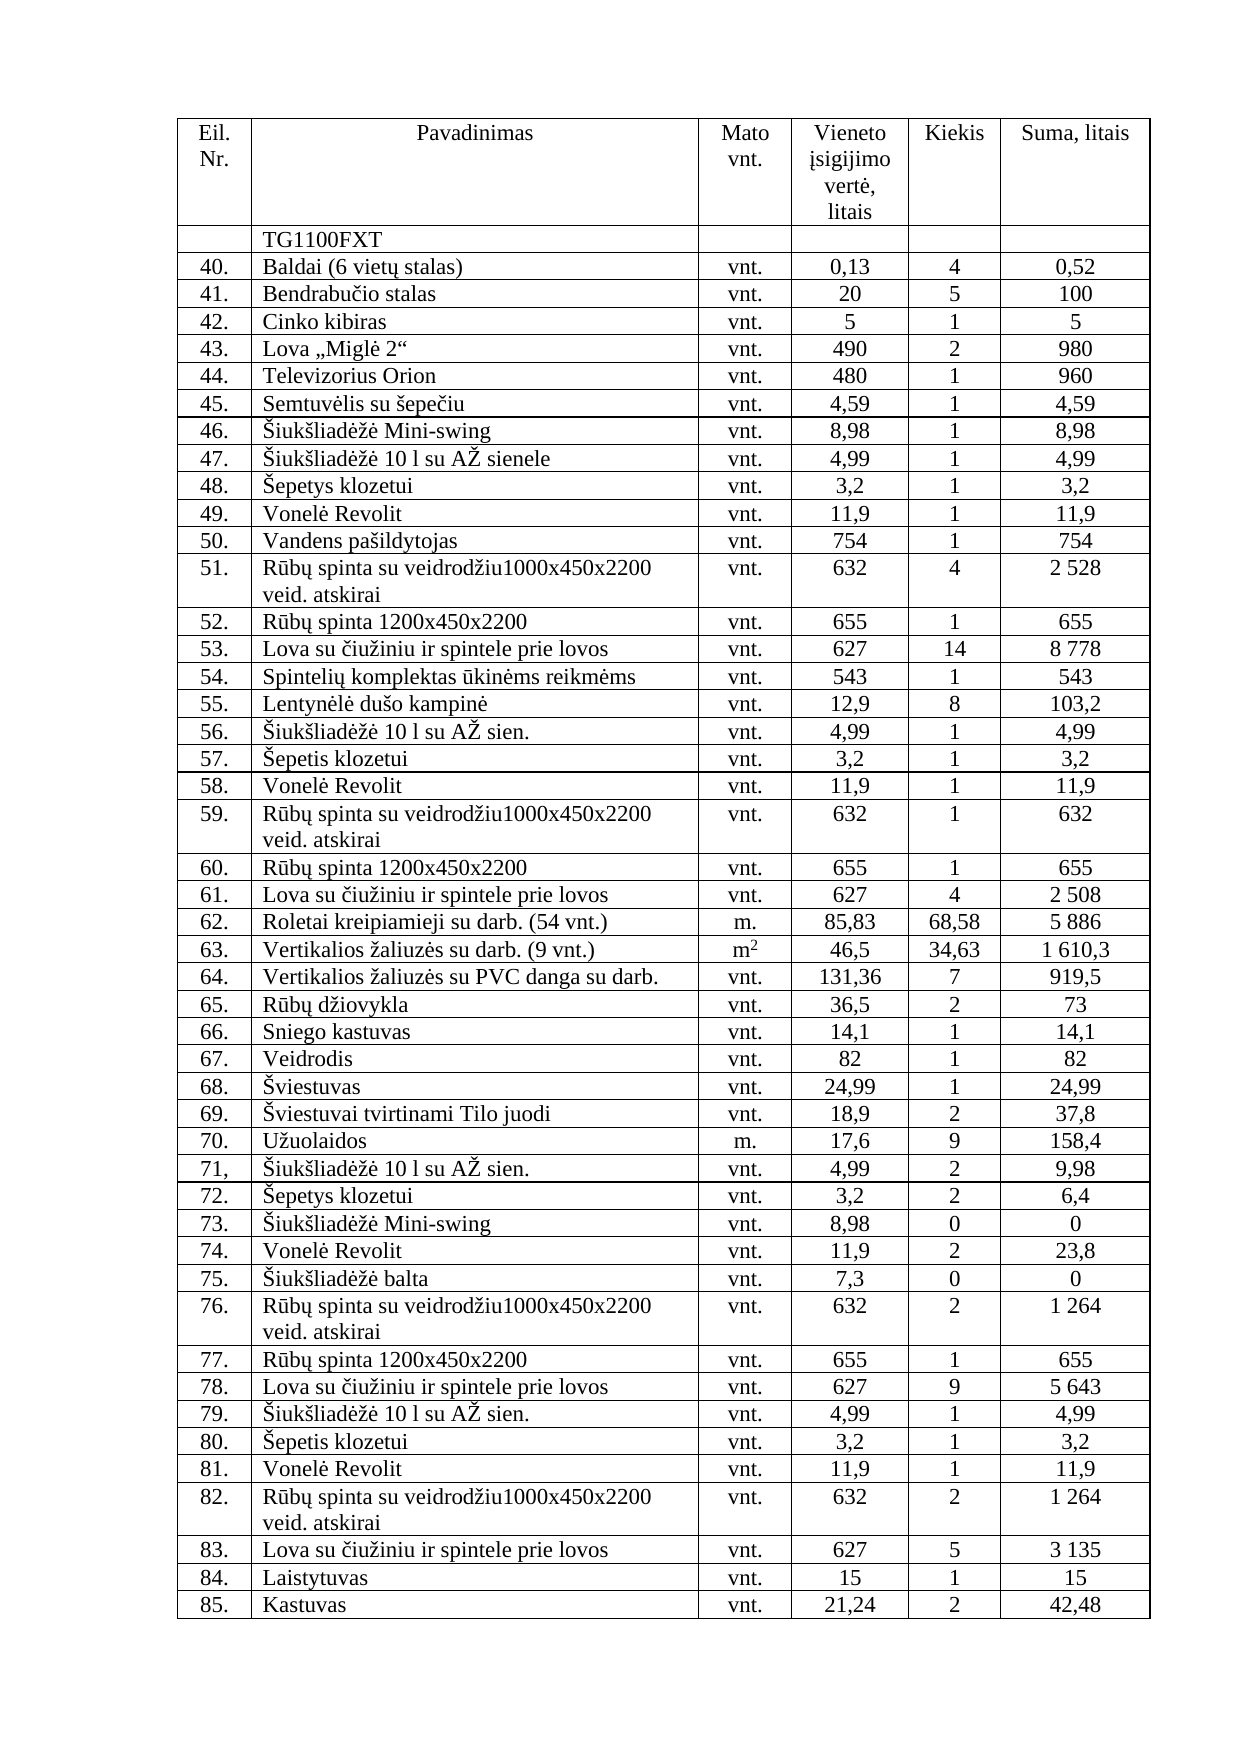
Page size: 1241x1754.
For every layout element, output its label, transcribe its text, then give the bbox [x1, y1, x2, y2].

table_cell 46,5 [792, 936, 908, 962]
table_cell vnt. [699, 991, 791, 1017]
table_cell 3,2 [792, 472, 908, 498]
table_cell 4,59 [1001, 390, 1149, 416]
table_cell 632 [1001, 800, 1149, 853]
table_cell 81. [178, 1455, 251, 1482]
table_cell 78. [178, 1373, 251, 1399]
table_cell 68. [178, 1073, 251, 1099]
table_cell vnt. [699, 1373, 791, 1399]
table_cell 1 610,3 [1001, 936, 1149, 962]
table_cell Šviestuvas [252, 1073, 698, 1099]
table_cell 2 [909, 1483, 1000, 1535]
table_cell 100 [1001, 280, 1149, 307]
table_cell vnt. [699, 718, 791, 744]
table_cell 11,9 [792, 1455, 908, 1482]
table_cell vnt. [699, 1045, 791, 1072]
table_cell 0,13 [792, 253, 908, 279]
table_cell vnt. [699, 745, 791, 771]
table_cell 70. [178, 1128, 251, 1154]
table_cell Šiukšliadėžė balta [252, 1265, 698, 1291]
table_cell 45. [178, 390, 251, 416]
table_cell 55. [178, 690, 251, 717]
table_cell 77. [178, 1346, 251, 1372]
table_cell vnt. [699, 1346, 791, 1372]
table_cell Šiukšliadėžė Mini-swing [252, 418, 698, 444]
table_cell vnt. [699, 773, 791, 799]
table_cell 1 [909, 773, 1000, 799]
table_cell 5 [909, 280, 1000, 307]
table_cell Šiukšliadėžė Mini-swing [252, 1210, 698, 1236]
table_cell 158,4 [1001, 1128, 1149, 1154]
table_cell Roletai kreipiamieji su darb. (54 vnt.) [252, 909, 698, 935]
table_cell vnt. [699, 1183, 791, 1209]
table_cell vnt. [699, 1455, 791, 1482]
table_cell vnt. [699, 1428, 791, 1454]
table_cell 4,99 [792, 1155, 908, 1181]
table_cell 4,99 [1001, 718, 1149, 744]
table_cell Laistytuvas [252, 1564, 698, 1590]
table_cell 5 [792, 308, 908, 334]
table_cell Baldai (6 vietų stalas) [252, 253, 698, 279]
table_cell 2 528 [1001, 554, 1149, 607]
table_cell [792, 226, 908, 252]
table_cell 1 [909, 527, 1000, 553]
table_cell [1001, 226, 1149, 252]
table_cell Kastuvas [252, 1591, 698, 1618]
table_cell vnt. [699, 690, 791, 717]
table_cell Vonelė Revolit [252, 1455, 698, 1482]
table_cell 14,1 [792, 1018, 908, 1044]
table_header Kiekis [909, 119, 1000, 224]
table_cell 21,24 [792, 1591, 908, 1618]
table_cell 4,99 [1001, 445, 1149, 471]
table_cell Rūbų spinta 1200x450x2200 [252, 1346, 698, 1372]
table_cell m. [699, 909, 791, 935]
table_cell 67. [178, 1045, 251, 1072]
table_cell 4,99 [792, 445, 908, 471]
table_cell m2 [699, 936, 791, 962]
table_cell 2 [909, 1237, 1000, 1263]
table_cell 3,2 [1001, 472, 1149, 498]
table_cell Vertikalios žaliuzės su PVC danga su darb. [252, 963, 698, 989]
table_cell 11,9 [1001, 500, 1149, 526]
table_cell vnt. [699, 608, 791, 634]
table_cell Cinko kibiras [252, 308, 698, 334]
table_cell 1 [909, 663, 1000, 689]
table_cell 17,6 [792, 1128, 908, 1154]
table_cell 2 [909, 1183, 1000, 1209]
table_cell 82. [178, 1483, 251, 1535]
table_cell vnt. [699, 1018, 791, 1044]
table_cell 54. [178, 663, 251, 689]
table_cell 64. [178, 963, 251, 989]
table_cell 53. [178, 636, 251, 662]
table_cell 1 [909, 1018, 1000, 1044]
table_cell 82 [1001, 1045, 1149, 1072]
table_cell 632 [792, 1292, 908, 1345]
table_cell 8 778 [1001, 636, 1149, 662]
table_cell 7 [909, 963, 1000, 989]
table_cell 73. [178, 1210, 251, 1236]
table_cell 627 [792, 1373, 908, 1399]
table_cell vnt. [699, 363, 791, 389]
table_cell 2 [909, 1155, 1000, 1181]
table_cell vnt. [699, 1073, 791, 1099]
table_cell Lova „Miglė 2“ [252, 335, 698, 362]
table_cell vnt. [699, 1265, 791, 1291]
table_cell 1 264 [1001, 1292, 1149, 1345]
table_cell 15 [792, 1564, 908, 1590]
table_cell 1 [909, 418, 1000, 444]
table_cell vnt. [699, 280, 791, 307]
table_header Suma, litais [1001, 119, 1149, 224]
table_cell 40. [178, 253, 251, 279]
table_cell 1 [909, 1045, 1000, 1072]
table_cell 0 [909, 1265, 1000, 1291]
table_cell 14 [909, 636, 1000, 662]
table_cell 1 [909, 1455, 1000, 1482]
table_header Vieneto įsigijimo vertė, litais [792, 119, 908, 224]
table_cell 1 [909, 472, 1000, 498]
table_cell Šepetis klozetui [252, 745, 698, 771]
table_cell 49. [178, 500, 251, 526]
table_cell vnt. [699, 1536, 791, 1563]
table_cell 3,2 [1001, 745, 1149, 771]
table_cell Televizorius Orion [252, 363, 698, 389]
table_cell 655 [792, 854, 908, 880]
table_cell 1 [909, 363, 1000, 389]
table_cell 480 [792, 363, 908, 389]
table_cell 1 [909, 854, 1000, 880]
table_cell 41. [178, 280, 251, 307]
table_cell vnt. [699, 500, 791, 526]
table_cell Rūbų džiovykla [252, 991, 698, 1017]
table_cell vnt. [699, 1155, 791, 1181]
table_cell Lova su čiužiniu ir spintele prie lovos [252, 1536, 698, 1563]
table_cell Veidrodis [252, 1045, 698, 1072]
table_cell 3,2 [1001, 1428, 1149, 1454]
table_cell Semtuvėlis su šepečiu [252, 390, 698, 416]
table_cell 80. [178, 1428, 251, 1454]
table_cell 1 [909, 1073, 1000, 1099]
table_cell 65. [178, 991, 251, 1017]
table_cell Šiukšliadėžė 10 l su AŽ sien. [252, 1401, 698, 1427]
table_cell 47. [178, 445, 251, 471]
table_cell 1 [909, 308, 1000, 334]
table_cell [699, 226, 791, 252]
table_cell 1 264 [1001, 1483, 1149, 1535]
table_cell 1 [909, 608, 1000, 634]
table_cell 76. [178, 1292, 251, 1345]
table_cell vnt. [699, 1100, 791, 1127]
table_cell vnt. [699, 253, 791, 279]
table_cell 627 [792, 636, 908, 662]
table_cell Rūbų spinta su veidrodžiu1000x450x2200 veid. atskirai [252, 1483, 698, 1535]
table_cell 42. [178, 308, 251, 334]
table_cell 60. [178, 854, 251, 880]
table_cell Rūbų spinta su veidrodžiu1000x450x2200 veid. atskirai [252, 1292, 698, 1345]
table_cell [178, 226, 251, 252]
table_cell 4,99 [792, 1401, 908, 1427]
table_cell 48. [178, 472, 251, 498]
table_cell Šepetys klozetui [252, 472, 698, 498]
table_cell 754 [792, 527, 908, 553]
table_cell 11,9 [1001, 773, 1149, 799]
table_cell 8,98 [1001, 418, 1149, 444]
table_cell vnt. [699, 1591, 791, 1618]
table_cell 2 [909, 991, 1000, 1017]
table_cell 632 [792, 554, 908, 607]
table_cell 4,59 [792, 390, 908, 416]
table_cell vnt. [699, 800, 791, 853]
table_cell Lova su čiužiniu ir spintele prie lovos [252, 636, 698, 662]
table_cell 960 [1001, 363, 1149, 389]
table_cell 20 [792, 280, 908, 307]
table_cell 2 [909, 1591, 1000, 1618]
table_cell 131,36 [792, 963, 908, 989]
table_cell vnt. [699, 1483, 791, 1535]
table_cell Šiukšliadėžė 10 l su AŽ sien. [252, 718, 698, 744]
table_cell Rūbų spinta 1200x450x2200 [252, 608, 698, 634]
table_cell 74. [178, 1237, 251, 1263]
table_cell 24,99 [792, 1073, 908, 1099]
table_cell 0 [1001, 1265, 1149, 1291]
table_cell 3,2 [792, 1428, 908, 1454]
table_cell 11,9 [1001, 1455, 1149, 1482]
table_cell vnt. [699, 527, 791, 553]
table_cell vnt. [699, 1237, 791, 1263]
table_cell Vonelė Revolit [252, 773, 698, 799]
table_cell vnt. [699, 472, 791, 498]
table_cell 11,9 [792, 1237, 908, 1263]
table_cell Užuolaidos [252, 1128, 698, 1154]
table_cell 15 [1001, 1564, 1149, 1590]
table_cell 11,9 [792, 500, 908, 526]
table_cell 1 [909, 1401, 1000, 1427]
table_cell 980 [1001, 335, 1149, 362]
table_cell 50. [178, 527, 251, 553]
table_cell 5 [909, 1536, 1000, 1563]
table_cell 85,83 [792, 909, 908, 935]
table_cell 66. [178, 1018, 251, 1044]
table_cell 57. [178, 745, 251, 771]
table_cell Lova su čiužiniu ir spintele prie lovos [252, 881, 698, 907]
table_cell [909, 226, 1000, 252]
table_cell Vonelė Revolit [252, 1237, 698, 1263]
table_cell 1 [909, 718, 1000, 744]
table_cell vnt. [699, 554, 791, 607]
table_cell 83. [178, 1536, 251, 1563]
table_cell Vandens pašildytojas [252, 527, 698, 553]
table_cell vnt. [699, 963, 791, 989]
table_cell vnt. [699, 308, 791, 334]
table_cell 52. [178, 608, 251, 634]
table_cell vnt. [699, 854, 791, 880]
table_cell 23,8 [1001, 1237, 1149, 1263]
table_cell 1 [909, 445, 1000, 471]
table_cell 72. [178, 1183, 251, 1209]
table_cell 0 [909, 1210, 1000, 1236]
table_cell 2 [909, 335, 1000, 362]
table_cell Rūbų spinta su veidrodžiu1000x450x2200 veid. atskirai [252, 554, 698, 607]
table_cell 58. [178, 773, 251, 799]
table_cell TG1100FXT [252, 226, 698, 252]
table_cell Sniego kastuvas [252, 1018, 698, 1044]
table_cell 754 [1001, 527, 1149, 553]
table_cell vnt. [699, 1401, 791, 1427]
table_cell 4 [909, 554, 1000, 607]
table_cell vnt. [699, 445, 791, 471]
table_cell 24,99 [1001, 1073, 1149, 1099]
table_cell 61. [178, 881, 251, 907]
table_cell 655 [1001, 608, 1149, 634]
table_cell 51. [178, 554, 251, 607]
table_cell 1 [909, 1346, 1000, 1372]
table_cell 36,5 [792, 991, 908, 1017]
table_cell Bendrabučio stalas [252, 280, 698, 307]
table_cell 4,99 [1001, 1401, 1149, 1427]
table_cell 79. [178, 1401, 251, 1427]
table_cell vnt. [699, 1564, 791, 1590]
table_cell 75. [178, 1265, 251, 1291]
table_cell 14,1 [1001, 1018, 1149, 1044]
table_cell 71, [178, 1155, 251, 1181]
table_cell 627 [792, 1536, 908, 1563]
table_cell 4,99 [792, 718, 908, 744]
table_cell 5 886 [1001, 909, 1149, 935]
table_cell 490 [792, 335, 908, 362]
table_cell 3,2 [792, 745, 908, 771]
table_cell 1 [909, 500, 1000, 526]
table_cell 8 [909, 690, 1000, 717]
table_cell 46. [178, 418, 251, 444]
table_cell Rūbų spinta su veidrodžiu1000x450x2200 veid. atskirai [252, 800, 698, 853]
table_cell Vonelė Revolit [252, 500, 698, 526]
table_cell 18,9 [792, 1100, 908, 1127]
table_cell Rūbų spinta 1200x450x2200 [252, 854, 698, 880]
table_cell 4 [909, 881, 1000, 907]
table_cell 3 135 [1001, 1536, 1149, 1563]
table_cell 543 [792, 663, 908, 689]
table_cell 42,48 [1001, 1591, 1149, 1618]
table_cell 632 [792, 800, 908, 853]
table_cell vnt. [699, 390, 791, 416]
table_cell vnt. [699, 1210, 791, 1236]
table_cell 543 [1001, 663, 1149, 689]
table_cell vnt. [699, 1292, 791, 1345]
table_cell 919,5 [1001, 963, 1149, 989]
table_cell 59. [178, 800, 251, 853]
table_cell vnt. [699, 881, 791, 907]
table_cell 62. [178, 909, 251, 935]
table_cell 5 [1001, 308, 1149, 334]
table_cell 627 [792, 881, 908, 907]
table_cell 34,63 [909, 936, 1000, 962]
table_cell 103,2 [1001, 690, 1149, 717]
table_cell vnt. [699, 418, 791, 444]
table_cell 1 [909, 1564, 1000, 1590]
table_cell 655 [1001, 1346, 1149, 1372]
table_cell 1 [909, 800, 1000, 853]
table_cell 69. [178, 1100, 251, 1127]
table_header Eil. Nr. [178, 119, 251, 224]
table_cell 8,98 [792, 418, 908, 444]
table_cell Šiukšliadėžė 10 l su AŽ sien. [252, 1155, 698, 1181]
table_cell 632 [792, 1483, 908, 1535]
table_cell 8,98 [792, 1210, 908, 1236]
table_cell m. [699, 1128, 791, 1154]
table_cell 63. [178, 936, 251, 962]
table_cell 11,9 [792, 773, 908, 799]
table_cell 655 [792, 608, 908, 634]
table_cell 43. [178, 335, 251, 362]
table_cell 655 [1001, 854, 1149, 880]
table_cell vnt. [699, 636, 791, 662]
table_cell vnt. [699, 335, 791, 362]
table_cell 9 [909, 1373, 1000, 1399]
table_cell 0 [1001, 1210, 1149, 1236]
table_cell 6,4 [1001, 1183, 1149, 1209]
table_cell Lova su čiužiniu ir spintele prie lovos [252, 1373, 698, 1399]
table_cell 68,58 [909, 909, 1000, 935]
table_cell 2 [909, 1100, 1000, 1127]
table_cell 37,8 [1001, 1100, 1149, 1127]
table_cell 9,98 [1001, 1155, 1149, 1181]
table_cell vnt. [699, 663, 791, 689]
table_cell 1 [909, 745, 1000, 771]
table_cell 655 [792, 1346, 908, 1372]
table_cell 1 [909, 1428, 1000, 1454]
table_cell 5 643 [1001, 1373, 1149, 1399]
table_cell 7,3 [792, 1265, 908, 1291]
table_cell 44. [178, 363, 251, 389]
table_cell Spintelių komplektas ūkinėms reikmėms [252, 663, 698, 689]
table_cell 84. [178, 1564, 251, 1590]
table_cell 4 [909, 253, 1000, 279]
table_cell 0,52 [1001, 253, 1149, 279]
table_cell 2 [909, 1292, 1000, 1345]
table_cell 85. [178, 1591, 251, 1618]
table_header Mato vnt. [699, 119, 791, 224]
table_cell 12,9 [792, 690, 908, 717]
table_cell 9 [909, 1128, 1000, 1154]
table_cell Lentynėlė dušo kampinė [252, 690, 698, 717]
table_cell Šepetis klozetui [252, 1428, 698, 1454]
table_cell Šepetys klozetui [252, 1183, 698, 1209]
table_cell 2 508 [1001, 881, 1149, 907]
table_cell Šiukšliadėžė 10 l su AŽ sienele [252, 445, 698, 471]
table_cell Vertikalios žaliuzės su darb. (9 vnt.) [252, 936, 698, 962]
table_cell 56. [178, 718, 251, 744]
table_cell 1 [909, 390, 1000, 416]
table_cell 3,2 [792, 1183, 908, 1209]
table_cell Šviestuvai tvirtinami Tilo juodi [252, 1100, 698, 1127]
table_header Pavadinimas [252, 119, 698, 224]
table_cell 73 [1001, 991, 1149, 1017]
table_cell 82 [792, 1045, 908, 1072]
